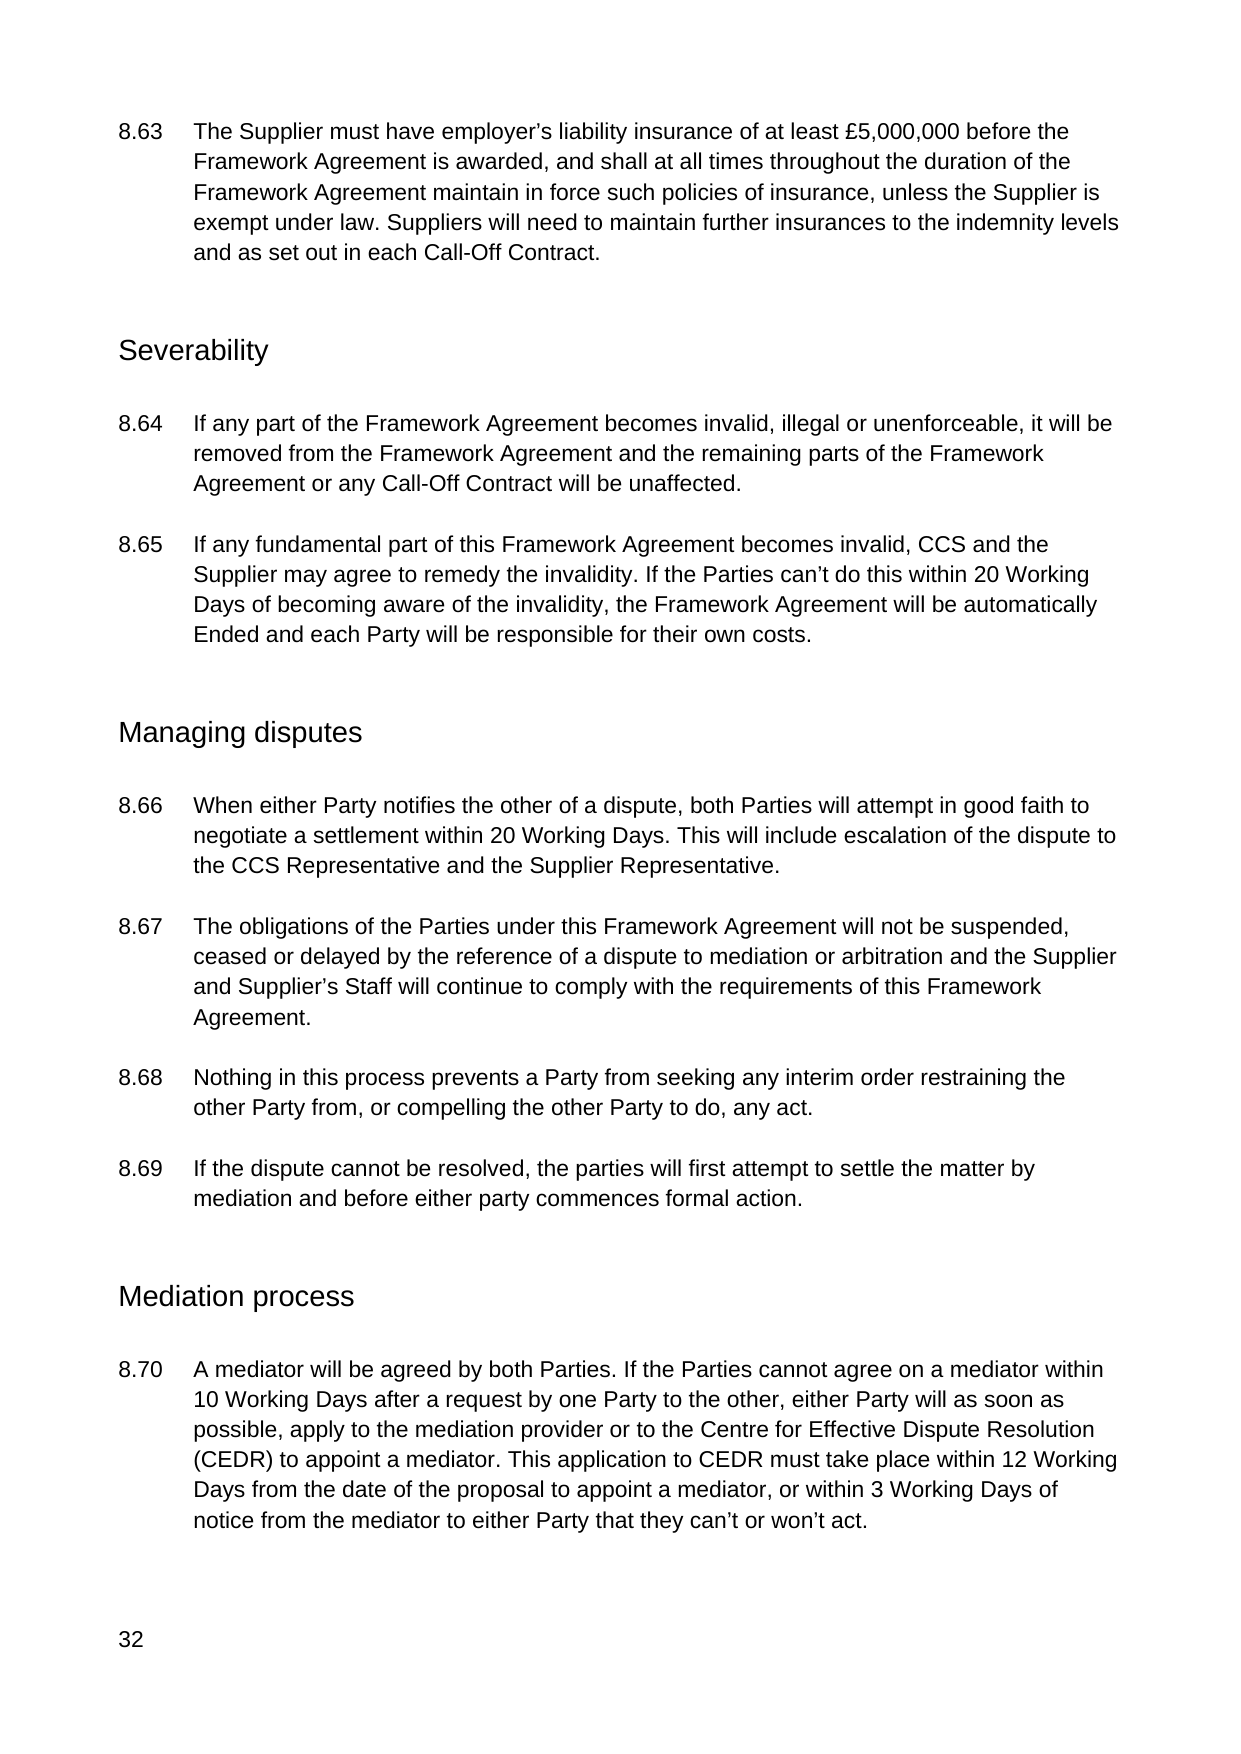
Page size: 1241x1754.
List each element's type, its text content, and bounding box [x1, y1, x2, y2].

text 8.64 If any part of the Framework Agreement becomes invalid, illegal or unenforceable, it will be removed from the Framework Agreement and the remaining parts of the Framework Agreement or any Call-Off Contract will be unaffected. [118, 410, 1122, 497]
text 8.67 The obligations of the Parties under this Framework Agreement will not be suspended, ceased or delayed by the reference of a dispute to mediation or arbitration and the Supplier and Supplier’s Staff will continue to comply with the requirements of this Framework Agreement. [118, 913, 1122, 1030]
text 8.68 Nothing in this process prevents a Party from seeking any interim order restraining the other Party from, or compelling the other Party to do, any act. [118, 1064, 1122, 1121]
subtitle Severability [118, 333, 1122, 366]
text 8.69 If the dispute cannot be resolved, the parties will first attempt to settle the matter by mediation and before either party commences formal action. [118, 1154, 1122, 1211]
text 8.63 The Supplier must have employer’s liability insurance of at least £5,000,000 before the Framework Agreement is awarded, and shall at all times throughout the duration of the Framework Agreement maintain in force such policies of insurance, unless the Supplier is exempt under law. Suppliers will need to maintain further insurances to the indemnity levels and as set out in each Call-Off Contract. [118, 118, 1122, 265]
text 8.70 A mediator will be agreed by both Parties. If the Parties cannot agree on a mediator within 10 Working Days after a request by one Party to the other, either Party will as soon as possible, apply to the mediation provider or to the Centre for Effective Dispute Resolution (CEDR) to appoint a mediator. This application to CEDR must take place within 12 Working Days from the date of the proposal to appoint a mediator, or within 3 Working Days of notice from the mediator to either Party that they can’t or won’t act. [118, 1356, 1122, 1533]
text 8.65 If any fundamental part of this Framework Agreement becomes invalid, CCS and the Supplier may agree to remedy the invalidity. If the Parties can’t do this within 20 Working Days of becoming aware of the invalidity, the Framework Agreement will be automatically Ended and each Party will be responsible for their own costs. [118, 531, 1122, 648]
subtitle Managing disputes [118, 715, 1122, 748]
text 8.66 When either Party notifies the other of a dispute, both Parties will attempt in good faith to negotiate a settlement within 20 Working Days. This will include escalation of the dispute to the CCS Representative and the Supplier Representative. [118, 792, 1122, 879]
subtitle Mediation process [118, 1278, 1122, 1312]
